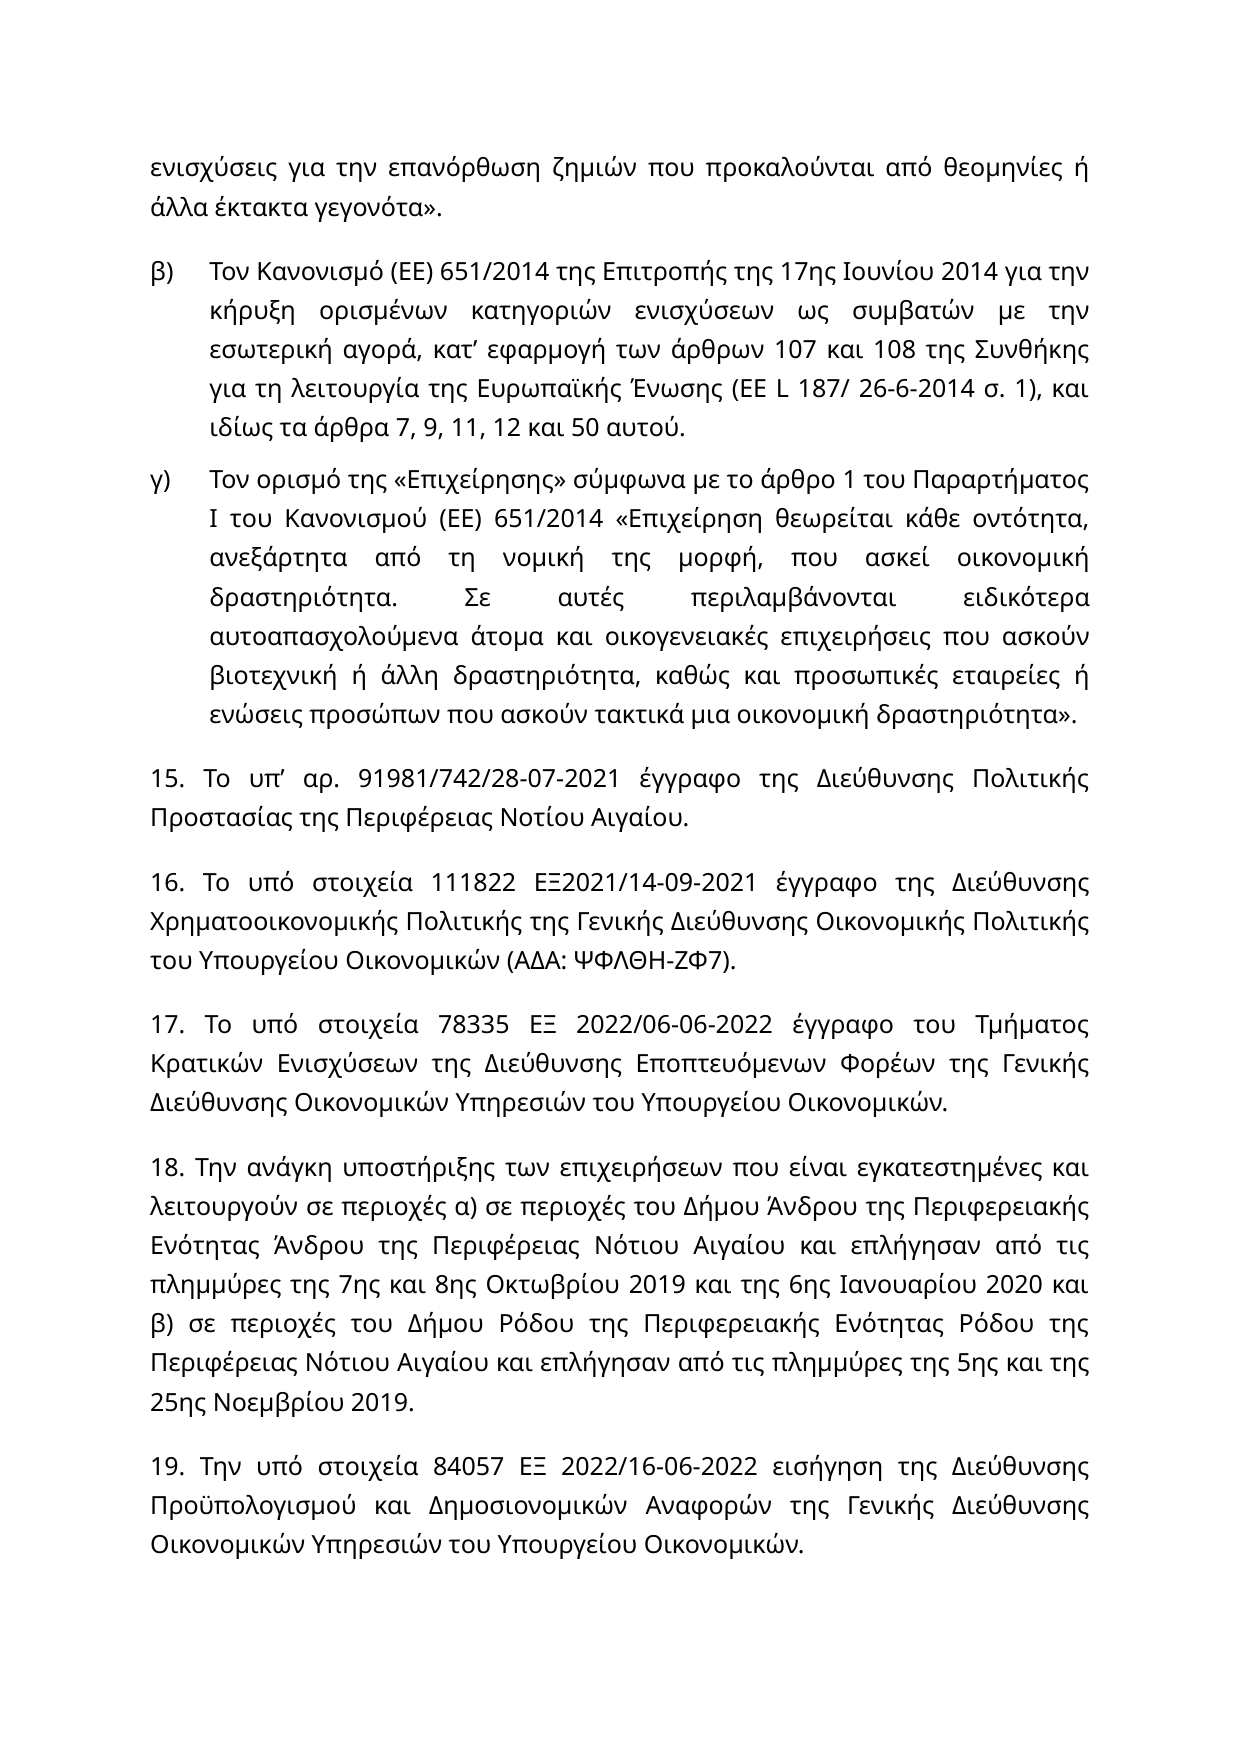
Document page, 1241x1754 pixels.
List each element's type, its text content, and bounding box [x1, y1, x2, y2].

list β) Τον Κανονισμό (ΕΕ) 651/2014 της Επιτροπής της 17ης Ιουνίου 2014 για την κήρυξη ορισμένων κατηγοριών ενισχύσεων ως συμβατών με την εσωτερική αγορά, κατ’ εφαρμογή των άρθρων 107 και 108 της Συνθήκης για τη λειτουργία της Ευρωπαϊκής Ένωσης (ΕΕ L 187/ 26-6-2014 σ. 1), και ιδίως τα άρθρα 7, 9, 11, 12 και 50 αυτού. [150, 253, 1090, 444]
text 17. Το υπό στοιχεία 78335 ΕΞ 2022/06-06-2022 έγγραφο του Τμήματος Κρατικών Ενισχύσεων της Διεύθυνσης Εποπτευόμενων Φορέων της Γενικής Διεύθυνσης Οικονομικών Υπηρεσιών του Υπουργείου Οικονομικών. [150, 1007, 1090, 1119]
list γ) Τον ορισμό της «Επιχείρησης» σύμφωνα με το άρθρο 1 του Παραρτήματος Ι του Κανονισμού (ΕΕ) 651/2014 «Επιχείρηση θεωρείται κάθε οντότητα, ανεξάρτητα από τη νομική της μορφή, που ασκεί οικονομική δραστηριότητα. Σε αυτές περιλαμβάνονται ειδικότερα αυτοαπασχολούμενα άτομα και οικογενειακές επιχειρήσεις που ασκούν βιοτεχνική ή άλλη δραστηριότητα, καθώς και προσωπικές εταιρείες ή ενώσεις προσώπων που ασκούν τακτικά μια οικονομική δραστηριότητα». [150, 462, 1090, 731]
text ενισχύσεις για την επανόρθωση ζημιών που προκαλούνται από θεομηνίες ή άλλα έκτακτα γεγονότα». [150, 150, 1090, 223]
text 16. Το υπό στοιχεία 111822 ΕΞ2021/14-09-2021 έγγραφο της Διεύθυνσης Χρηματοοικονομικής Πολιτικής της Γενικής Διεύθυνσης Οικονομικής Πολιτικής του Υπουργείου Οικονομικών (ΑΔΑ: ΨΦΛΘΗ-ΖΦ7). [150, 864, 1090, 977]
text 19. Την υπό στοιχεία 84057 ΕΞ 2022/16-06-2022 εισήγηση της Διεύθυνσης Προϋπολογισμού και Δημοσιονομικών Αναφορών της Γενικής Διεύθυνσης Οικονομικών Υπηρεσιών του Υπουργείου Οικονομικών. [150, 1448, 1090, 1561]
text 18. Την ανάγκη υποστήριξης των επιχειρήσεων που είναι εγκατεστημένες και λειτουργούν σε περιοχές α) σε περιοχές του Δήμου Άνδρου της Περιφερειακής Ενότητας Άνδρου της Περιφέρειας Νότιου Αιγαίου και επλήγησαν από τις πλημμύρες της 7ης και 8ης Οκτωβρίου 2019 και της 6ης Ιανουαρίου 2020 και β) σε περιοχές του Δήμου Ρόδου της Περιφερειακής Ενότητας Ρόδου της Περιφέρειας Νότιου Αιγαίου και επλήγησαν από τις πλημμύρες της 5ης και της 25ης Νοεμβρίου 2019. [150, 1149, 1090, 1418]
text 15. Το υπ’ αρ. 91981/742/28-07-2021 έγγραφο της Διεύθυνσης Πολιτικής Προστασίας της Περιφέρειας Νοτίου Αιγαίου. [150, 761, 1090, 834]
